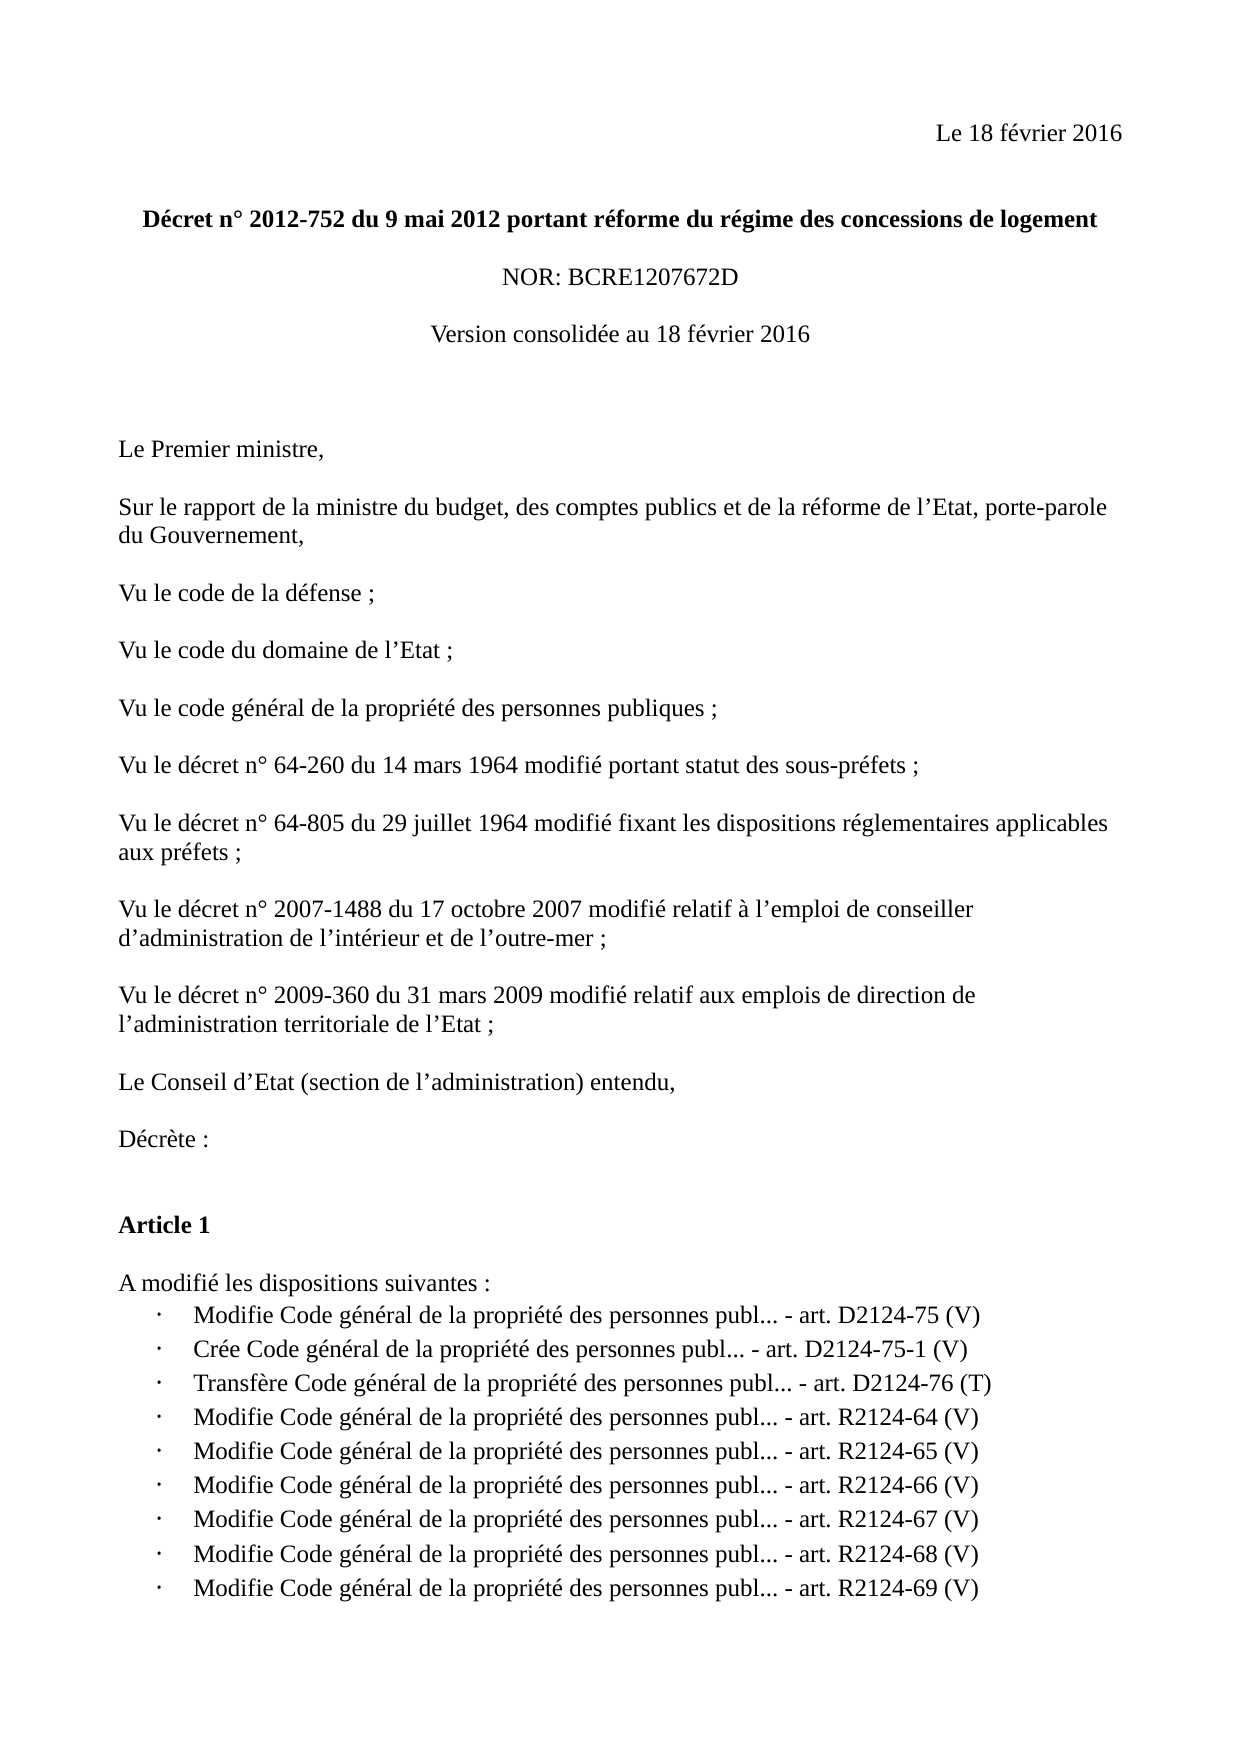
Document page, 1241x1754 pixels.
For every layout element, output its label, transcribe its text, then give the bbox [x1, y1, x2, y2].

text Le Conseil d’Etat (section de l’administration) entendu, [118, 1067, 1122, 1096]
list Modifie Code général de la propriété des personnes publ... - art. R2124-66 (V) [156, 1467, 1122, 1501]
text Vu le code du domaine de l’Etat ; [118, 636, 1122, 664]
text NOR: BCRE1207672D [118, 262, 1122, 291]
list Transfère Code général de la propriété des personnes publ... - art. D2124-76 (T) [156, 1365, 1122, 1399]
text Vu le code de la défense ; [118, 578, 1122, 607]
text A modifié les dispositions suivantes : [118, 1268, 1122, 1297]
text Vu le décret n° 2009-360 du 31 mars 2009 modifié relatif aux emplois de direction de l’administration territoriale de l’Etat ; [118, 981, 1122, 1038]
list Modifie Code général de la propriété des personnes publ... - art. R2124-65 (V) [156, 1433, 1122, 1467]
text Vu le décret n° 2007-1488 du 17 octobre 2007 modifié relatif à l’emploi de conseiller d’administration de l’intérieur et de l’outre-mer ; [118, 894, 1122, 952]
list Crée Code général de la propriété des personnes publ... - art. D2124-75-1 (V) [156, 1331, 1122, 1365]
list Modifie Code général de la propriété des personnes publ... - art. R2124-69 (V) [156, 1569, 1122, 1603]
text Vu le décret n° 64-260 du 14 mars 1964 modifié portant statut des sous-préfets ; [118, 751, 1122, 779]
text Vu le décret n° 64-805 du 29 juillet 1964 modifié fixant les dispositions réglementaires applicables aux préfets ; [118, 808, 1122, 866]
text Article 1 [118, 1211, 1122, 1239]
text Décret n° 2012-752 du 9 mai 2012 portant réforme du régime des concessions de logement [118, 204, 1122, 233]
list Modifie Code général de la propriété des personnes publ... - art. R2124-64 (V) [156, 1399, 1122, 1433]
list Modifie Code général de la propriété des personnes publ... - art. R2124-67 (V) [156, 1501, 1122, 1535]
text Le Premier ministre, [118, 434, 1122, 463]
text Version consolidée au 18 février 2016 [118, 319, 1122, 348]
text Sur le rapport de la ministre du budget, des comptes publics et de la réforme de l’Etat, porte-parole du Gouvernement, [118, 492, 1122, 549]
text Décrète : [118, 1124, 1122, 1153]
list Modifie Code général de la propriété des personnes publ... - art. R2124-68 (V) [156, 1535, 1122, 1569]
list Modifie Code général de la propriété des personnes publ... - art. D2124-75 (V) [156, 1297, 1122, 1331]
text Le 18 février 2016 [118, 118, 1122, 147]
text Vu le code général de la propriété des personnes publiques ; [118, 693, 1122, 722]
